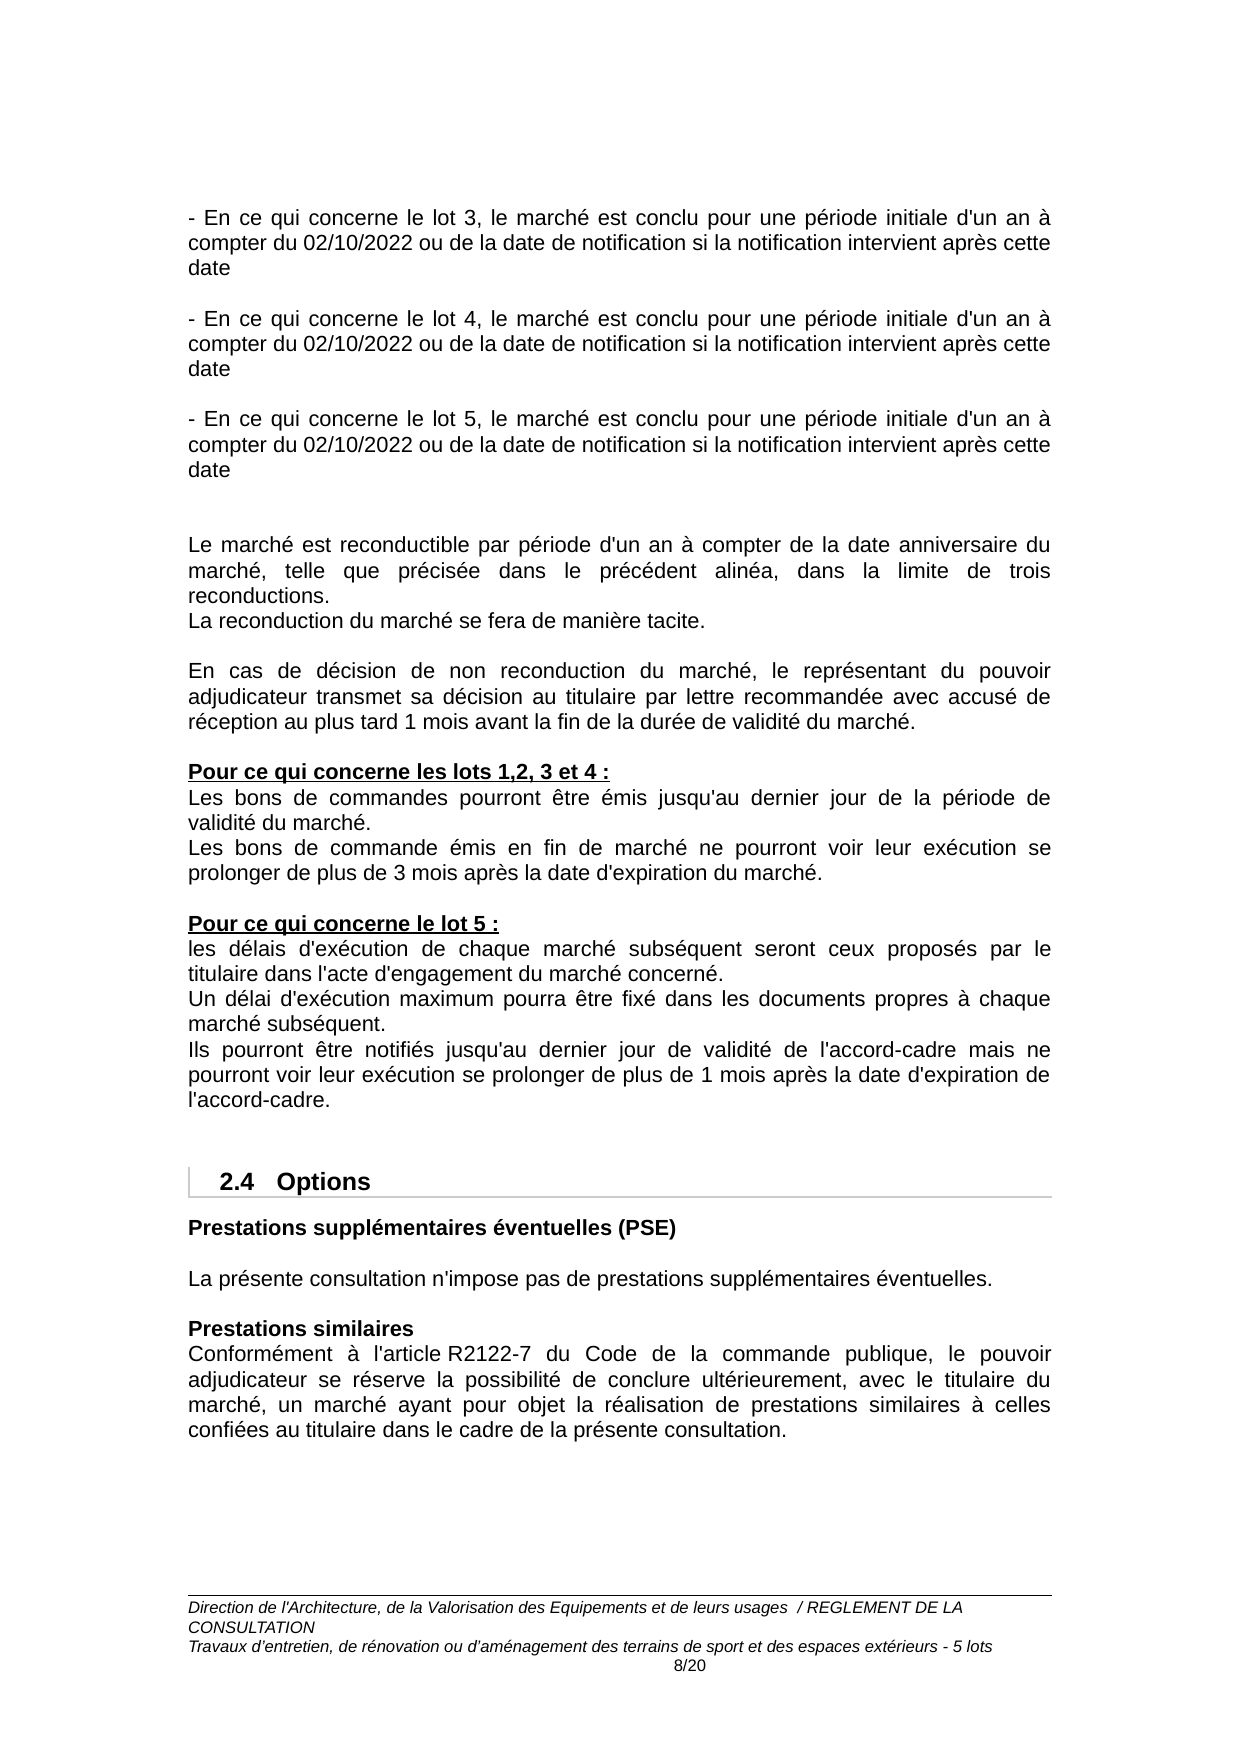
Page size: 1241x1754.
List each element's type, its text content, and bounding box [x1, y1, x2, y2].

text Prestations supplémentaires éventuelles (PSE) [188, 1215, 1052, 1241]
text La présente consultation n'impose pas de prestations supplémentaires éventuelles. [188, 1266, 1052, 1291]
text Les bons de commande émis en fin de marché ne pourront voir leur exécution se prolonger de plus de 3 mois après la date d'expiration du marché. [188, 835, 1052, 885]
text Ils pourront être notifiés jusqu'au dernier jour de validité de l'accord-cadre mais ne pourront voir leur exécution se prolonger de plus de 1 mois après la date d'expiration de l'accord-cadre. [188, 1036, 1052, 1112]
text Un délai d'exécution maximum pourra être fixé dans les documents propres à chaque marché subséquent. [188, 986, 1052, 1036]
text - En ce qui concerne le lot 3, le marché est conclu pour une période initiale d'un an à compter du 02/10/2022 ou de la date de notification si la notification intervient après cette date [188, 204, 1052, 280]
text - En ce qui concerne le lot 4, le marché est conclu pour une période initiale d'un an à compter du 02/10/2022 ou de la date de notification si la notification intervient après cette date [188, 305, 1052, 381]
subtitle Options [190, 1167, 1052, 1196]
text Pour ce qui concerne les lots 1,2, 3 et 4 : [188, 759, 1052, 784]
text La reconduction du marché se fera de manière tacite. [188, 608, 1052, 633]
text - En ce qui concerne le lot 5, le marché est conclu pour une période initiale d'un an à compter du 02/10/2022 ou de la date de notification si la notification intervient après cette date [188, 406, 1052, 482]
text En cas de décision de non reconduction du marché, le représentant du pouvoir adjudicateur transmet sa décision au titulaire par lettre recommandée avec accusé de réception au plus tard 1 mois avant la fin de la durée de validité du marché. [188, 658, 1052, 734]
text les délais d'exécution de chaque marché subséquent seront ceux proposés par le titulaire dans l'acte d'engagement du marché concerné. [188, 936, 1052, 986]
text Pour ce qui concerne le lot 5 : [188, 910, 1052, 936]
text Prestations similaires [188, 1316, 1052, 1341]
text Le marché est reconductible par période d'un an à compter de la date anniversaire du marché, telle que précisée dans le précédent alinéa, dans la limite de trois reconductions. [188, 532, 1052, 608]
text Les bons de commandes pourront être émis jusqu'au dernier jour de la période de validité du marché. [188, 784, 1052, 835]
text Conformément à l'article R2122-7 du Code de la commande publique, le pouvoir adjudicateur se réserve la possibilité de conclure ultérieurement, avec le titulaire du marché, un marché ayant pour objet la réalisation de prestations similaires à celles confiées au titulaire dans le cadre de la présente consultation. [188, 1341, 1052, 1442]
